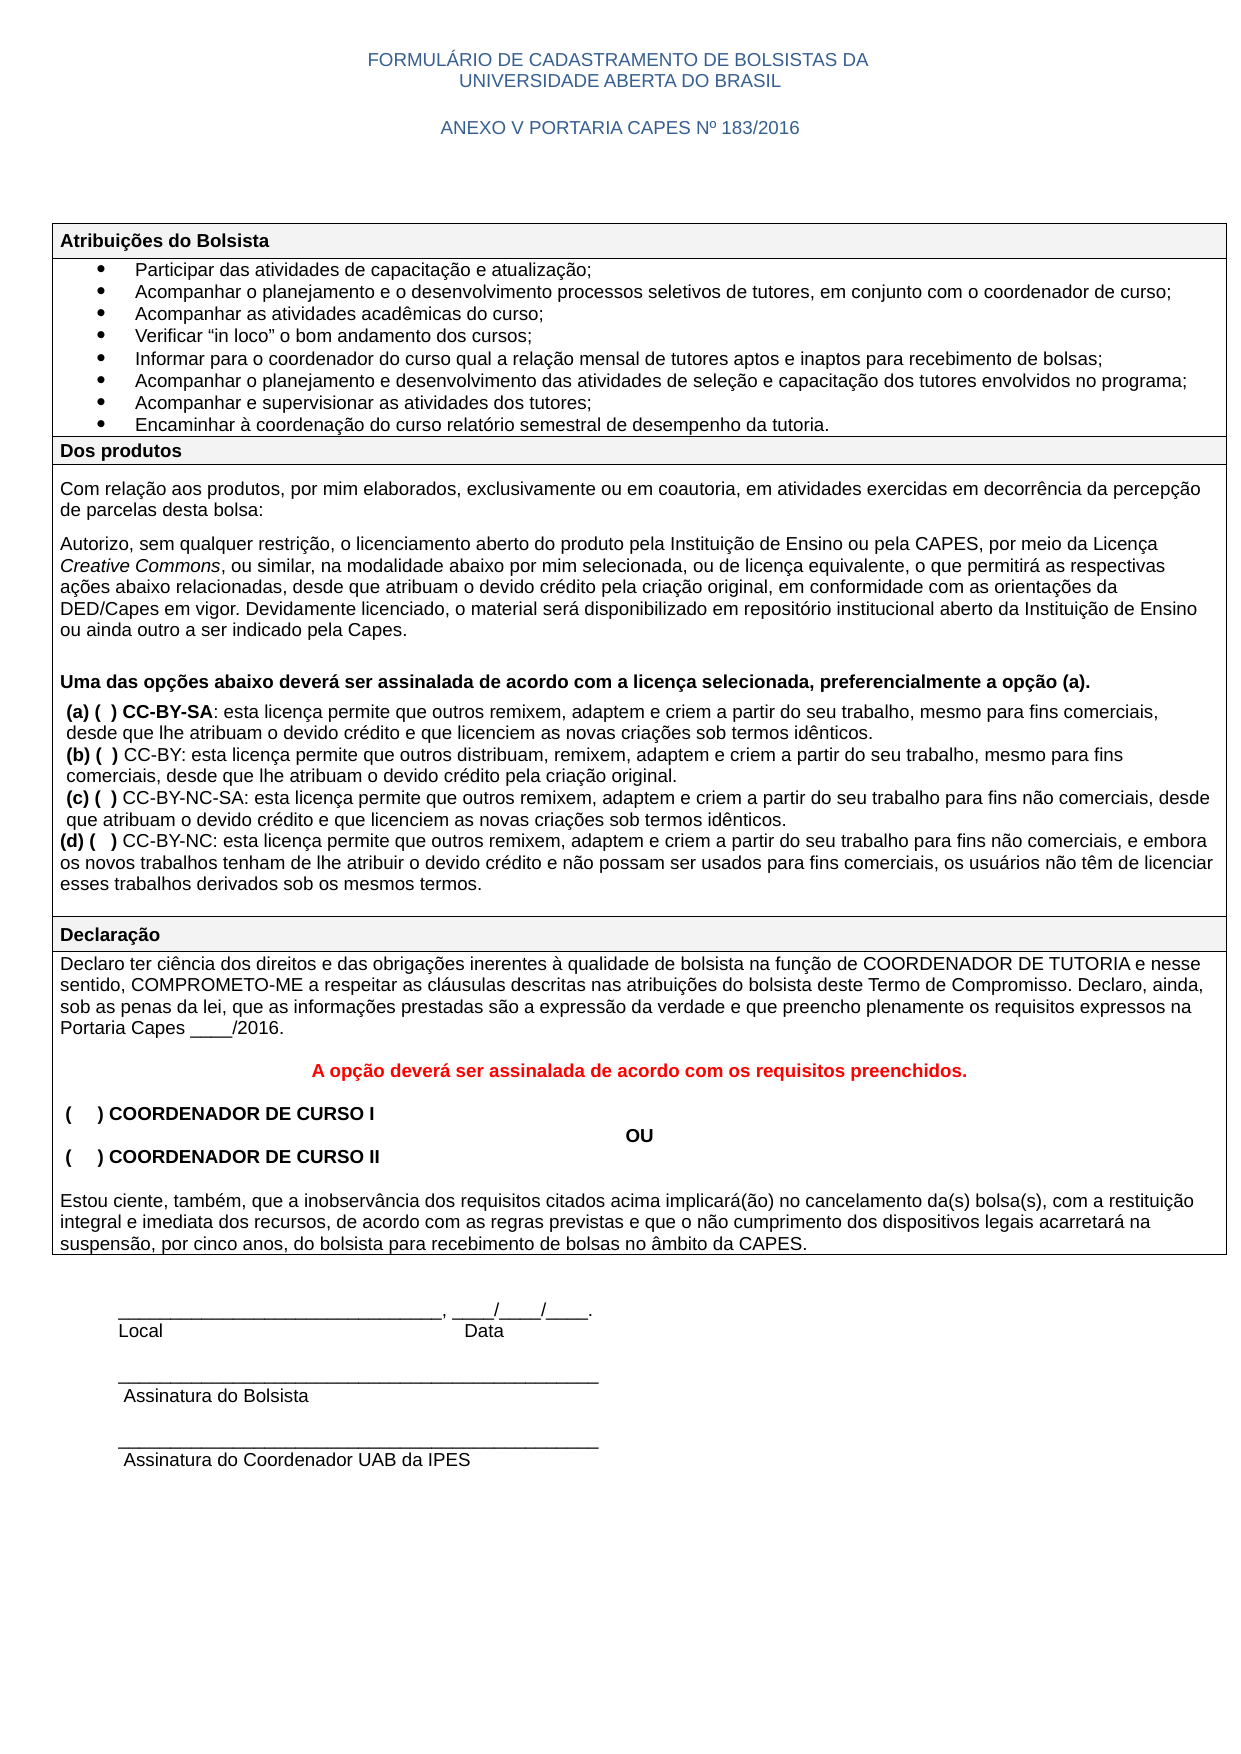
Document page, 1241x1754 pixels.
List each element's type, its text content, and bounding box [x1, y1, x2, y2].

text Assinatura do Bolsista [118, 1384, 1122, 1406]
table_cell Participar das atividades de capacitação e atualização; Acompanhar o planejamento e o desenvolvimento processos seletivos de tutores, em conjunto com o coordenador de curso; Acompanhar as atividades acadêmicas do curso; Verificar “in loco” o bom andamento dos cursos; Informar para o coordenador do curso qual a relação mensal de tutores aptos e inaptos para recebimento de bolsas; Acompanhar o planejamento e desenvolvimento das atividades de seleção e capacitação dos tutores envolvidos no programa; Acompanhar e supervisionar as atividades dos tutores; Encaminhar à coordenação do curso relatório semestral de desempenho da tutoria. [53, 259, 1226, 436]
text ______________________________________________ [118, 1428, 1122, 1449]
table_cell Com relação aos produtos, por mim elaborados, exclusivamente ou em coautoria, em atividades exercidas em decorrência da percepção de parcelas desta bolsa: Autorizo, sem qualquer restrição, o licenciamento aberto do produto pela Instituição de Ensino ou pela CAPES, por meio da Licença Creative Commons, ou similar, na modalidade abaixo por mim selecionada, ou de licença equivalente, o que permitirá as respectivas ações abaixo relacionadas, desde que atribuam o devido crédito pela criação original, em conformidade com as orientações da DED/Capes em vigor. Devidamente licenciado, o material será disponibilizado em repositório institucional aberto da Instituição de Ensino ou ainda outro a ser indicado pela Capes. Uma das opções abaixo deverá ser assinalada de acordo com a licença selecionada, preferencialmente a opção (a). (a) ( ) CC-BY-SA: esta licença permite que outros remixem, adaptem e criem a partir do seu trabalho, mesmo para fins comerciais, desde que lhe atribuam o devido crédito e que licenciem as novas criações sob termos idênticos. (b) ( ) CC-BY: esta licença permite que outros distribuam, remixem, adaptem e criem a partir do seu trabalho, mesmo para fins comerciais, desde que lhe atribuam o devido crédito pela criação original. (c) ( ) CC-BY-NC-SA: esta licença permite que outros remixem, adaptem e criem a partir do seu trabalho para fins não comerciais, desde que atribuam o devido crédito e que licenciem as novas criações sob termos idênticos. (d) ( ) CC-BY-NC: esta licença permite que outros remixem, adaptem e criem a partir do seu trabalho para fins não comerciais, e embora os novos trabalhos tenham de lhe atribuir o devido crédito e não possam ser usados para fins comerciais, os usuários não têm de licenciar esses trabalhos derivados sob os mesmos termos. [53, 465, 1226, 916]
table_cell Declaração [53, 917, 1226, 951]
text ______________________________________________ [118, 1363, 1122, 1384]
text Local Data [118, 1320, 1122, 1341]
table_header Atribuições do Bolsista [53, 224, 1226, 258]
table_cell Declaro ter ciência dos direitos e das obrigações inerentes à qualidade de bolsista na função de COORDENADOR DE TUTORIA e nesse sentido, COMPROMETO-ME a respeitar as cláusulas descritas nas atribuições do bolsista deste Termo de Compromisso. Declaro, ainda, sob as penas da lei, que as informações prestadas são a expressão da verdade e que preencho plenamente os requisitos expressos na Portaria Capes ____/2016. A opção deverá ser assinalada de acordo com os requisitos preenchidos. ( ) COORDENADOR DE CURSO I OU ( ) COORDENADOR DE CURSO II Estou ciente, também, que a inobservância dos requisitos citados acima implicará(ão) no cancelamento da(s) bolsa(s), com a restituição integral e imediata dos recursos, de acordo com as regras previstas e que o não cumprimento dos dispositivos legais acarretará na suspensão, por cinco anos, do bolsista para recebimento de bolsas no âmbito da CAPES. [53, 952, 1226, 1254]
text Assinatura do Coordenador UAB da IPES [118, 1449, 1122, 1471]
text _______________________________, ____/____/____. [118, 1298, 1122, 1320]
table_cell Dos produtos [53, 437, 1226, 464]
